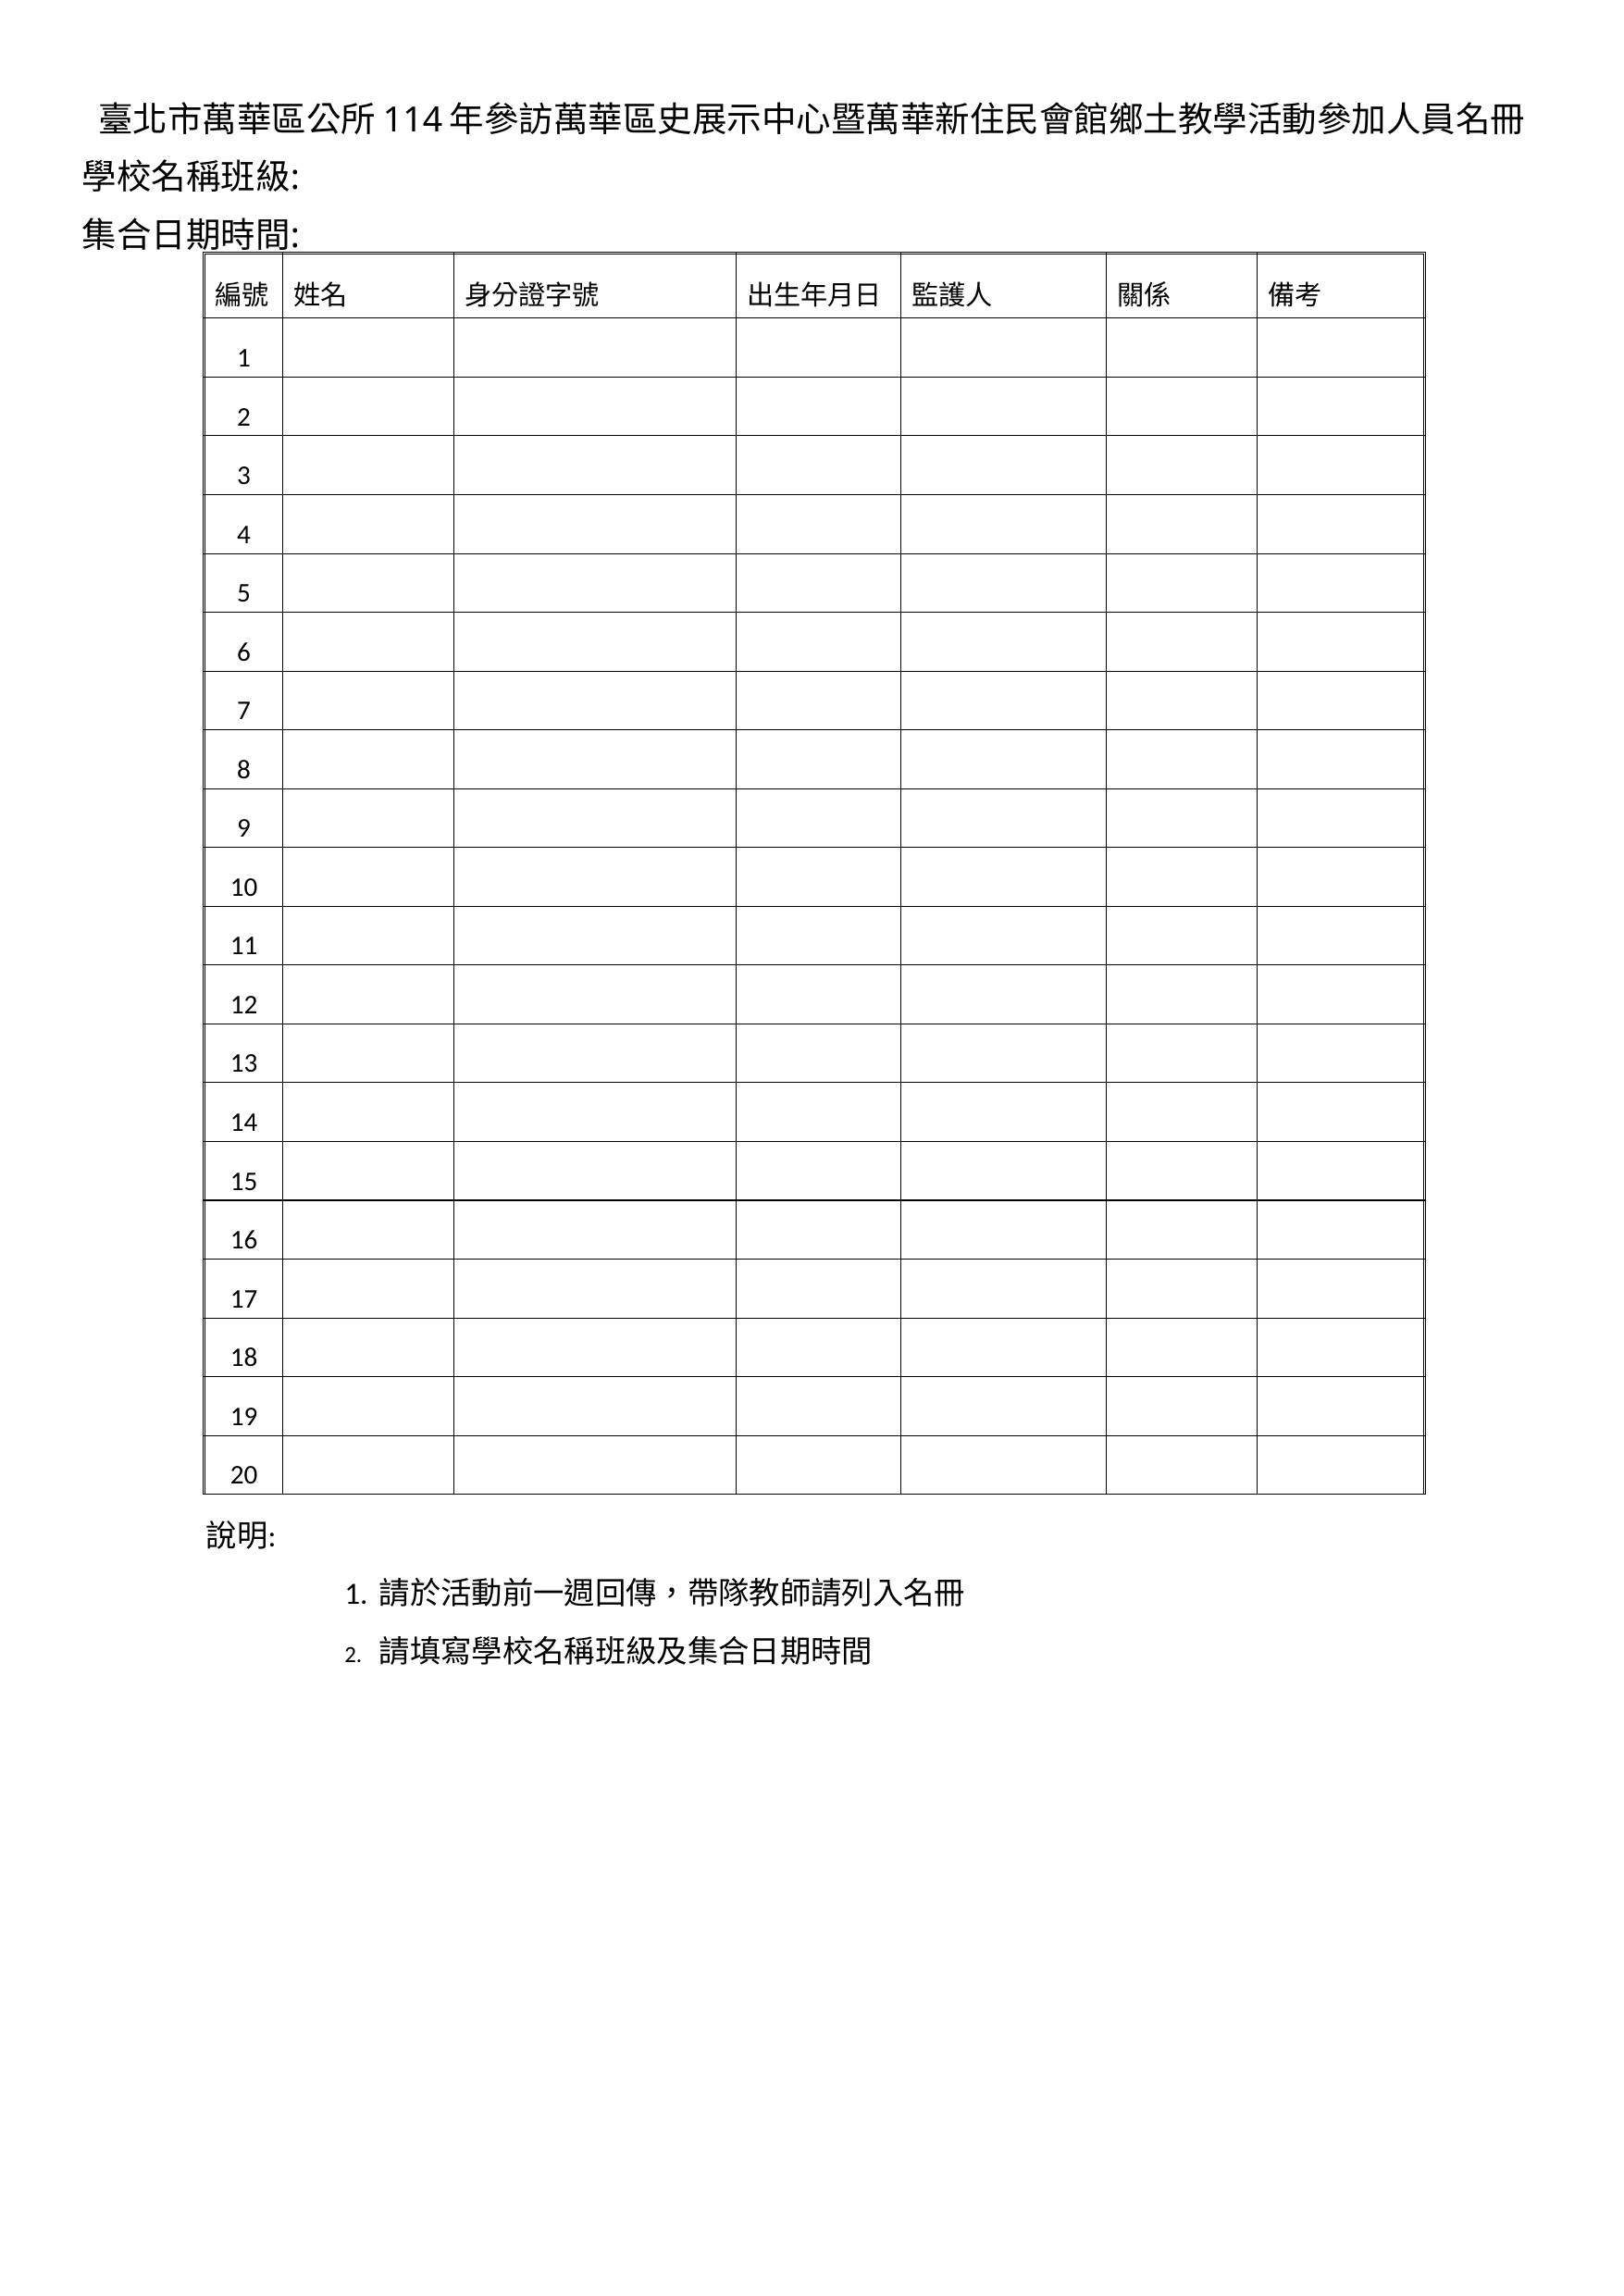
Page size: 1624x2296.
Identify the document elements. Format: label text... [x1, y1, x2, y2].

table_cell 6 [205, 613, 282, 670]
text 臺北市萬華區公所114年參訪萬華區史展示中心暨萬華新住民會館鄉土教學活動參加人員名冊 [82, 78, 1542, 136]
table_cell [283, 1260, 453, 1317]
table_cell [901, 1142, 1106, 1199]
table_cell [1258, 965, 1423, 1024]
table_cell [1258, 1142, 1423, 1199]
table_cell [283, 907, 453, 964]
table_cell [1107, 1319, 1257, 1376]
table_cell [901, 1377, 1106, 1435]
table_cell [454, 1319, 736, 1376]
table_cell [1107, 318, 1257, 377]
table_cell [1107, 378, 1257, 435]
table_cell [454, 965, 736, 1024]
table_cell [1258, 1319, 1423, 1376]
table_cell [283, 1142, 453, 1199]
table_cell [283, 848, 453, 906]
table_cell [901, 318, 1106, 377]
table_cell [283, 1377, 453, 1435]
table_cell [1258, 1377, 1423, 1435]
table_cell [737, 730, 900, 788]
table_cell [901, 378, 1106, 435]
table_cell [283, 436, 453, 494]
table_cell [454, 1083, 736, 1141]
table_cell 7 [205, 672, 282, 729]
table_cell [283, 378, 453, 435]
table_cell 13 [205, 1024, 282, 1082]
table_cell [1258, 378, 1423, 435]
table_cell 5 [205, 554, 282, 612]
table_cell [283, 1083, 453, 1141]
table_cell [1107, 1436, 1257, 1494]
table_cell [1107, 554, 1257, 612]
table_cell [1107, 965, 1257, 1024]
table_cell [454, 672, 736, 729]
table_cell 12 [205, 965, 282, 1024]
table_cell [737, 1201, 900, 1259]
table_cell [454, 1436, 736, 1494]
table_header 編號 [205, 254, 282, 317]
table_cell [901, 554, 1106, 612]
table_cell [1107, 1142, 1257, 1199]
table_cell [901, 730, 1106, 788]
table_cell [283, 613, 453, 670]
table_cell [1258, 613, 1423, 670]
table_cell [737, 672, 900, 729]
table_cell 20 [205, 1436, 282, 1494]
table_cell 16 [205, 1201, 282, 1259]
table_cell [901, 672, 1106, 729]
table_cell [901, 907, 1106, 964]
table_cell [737, 1024, 900, 1082]
table_cell [283, 554, 453, 612]
list 請於活動前一週回傳，帶隊教師請列入名冊 [344, 1553, 1542, 1610]
table_cell [1107, 1260, 1257, 1317]
table_cell [1107, 495, 1257, 552]
table_cell [737, 965, 900, 1024]
table_cell [1107, 848, 1257, 906]
table_cell 4 [205, 495, 282, 552]
table_cell [1107, 789, 1257, 847]
table_cell [1258, 554, 1423, 612]
table_cell [1258, 1024, 1423, 1082]
table_cell [1258, 730, 1423, 788]
table_cell 8 [205, 730, 282, 788]
table_cell [454, 730, 736, 788]
table_header 關係 [1107, 254, 1257, 317]
table_cell [454, 1260, 736, 1317]
table_cell [901, 1201, 1106, 1259]
table_cell 11 [205, 907, 282, 964]
table_cell 15 [205, 1142, 282, 1199]
table_cell [454, 1377, 736, 1435]
table_cell [737, 1083, 900, 1141]
table_cell 19 [205, 1377, 282, 1435]
table_cell [1258, 1436, 1423, 1494]
table_header 監護人 [901, 254, 1106, 317]
table_cell [901, 965, 1106, 1024]
table_cell [454, 1142, 736, 1199]
table_cell [283, 1319, 453, 1376]
table_cell [454, 554, 736, 612]
table_cell [737, 378, 900, 435]
table_cell [737, 554, 900, 612]
table_cell [1107, 672, 1257, 729]
table_cell [901, 1436, 1106, 1494]
table_cell [901, 1260, 1106, 1317]
table_cell [737, 907, 900, 964]
table_cell [283, 672, 453, 729]
table_cell 18 [205, 1319, 282, 1376]
table_cell [283, 789, 453, 847]
table_cell 14 [205, 1083, 282, 1141]
table_cell [1258, 789, 1423, 847]
list 請填寫學校名稱班級及集合日期時間 [344, 1610, 1542, 1669]
table_cell [1258, 495, 1423, 552]
table_cell [901, 1319, 1106, 1376]
table_header 身分證字號 [454, 254, 736, 317]
table_cell [1107, 436, 1257, 494]
table_cell 3 [205, 436, 282, 494]
table_cell [737, 1319, 900, 1376]
table_cell [454, 613, 736, 670]
table_cell [454, 907, 736, 964]
table_cell [283, 1436, 453, 1494]
table_cell 9 [205, 789, 282, 847]
table_cell [1258, 436, 1423, 494]
table_cell [901, 1083, 1106, 1141]
table_cell [454, 436, 736, 494]
table_cell [901, 848, 1106, 906]
table_cell [283, 730, 453, 788]
table_cell [737, 848, 900, 906]
text 集合日期時間: [82, 193, 1542, 252]
table_cell [901, 789, 1106, 847]
table_cell [1258, 1260, 1423, 1317]
table_cell [1107, 1024, 1257, 1082]
table_cell [1258, 1201, 1423, 1259]
table_cell [901, 1024, 1106, 1082]
table_cell [1258, 907, 1423, 964]
table_cell [737, 613, 900, 670]
table_header 出生年月日 [737, 254, 900, 317]
table_cell [454, 495, 736, 552]
table_cell [1258, 848, 1423, 906]
table_cell [454, 318, 736, 377]
table_cell [283, 318, 453, 377]
table_cell [737, 318, 900, 377]
table_cell 17 [205, 1260, 282, 1317]
table_cell [1107, 1377, 1257, 1435]
table_cell [737, 495, 900, 552]
table_cell [454, 1201, 736, 1259]
table_cell [737, 1436, 900, 1494]
table_cell 1 [205, 318, 282, 377]
table_cell [283, 495, 453, 552]
table_cell [737, 1260, 900, 1317]
table_cell [1107, 613, 1257, 670]
table_cell [1107, 1083, 1257, 1141]
table_cell [1107, 907, 1257, 964]
table_cell [454, 848, 736, 906]
text 學校名稱班級: [82, 136, 1542, 193]
table_header 姓名 [283, 254, 453, 317]
table_cell [283, 1201, 453, 1259]
table_cell 2 [205, 378, 282, 435]
table_header 備考 [1258, 254, 1423, 317]
table_cell [901, 613, 1106, 670]
table_cell [283, 965, 453, 1024]
table_cell [1258, 1083, 1423, 1141]
table_cell [901, 495, 1106, 552]
table_cell [901, 436, 1106, 494]
text 說明: [82, 1495, 1542, 1553]
table_cell [1258, 318, 1423, 377]
table_cell [454, 789, 736, 847]
table_cell [1107, 730, 1257, 788]
table_cell [737, 789, 900, 847]
table_cell [454, 1024, 736, 1082]
table_cell [1258, 672, 1423, 729]
table_cell [737, 1142, 900, 1199]
table_cell [737, 436, 900, 494]
table_cell [1107, 1201, 1257, 1259]
table_cell [283, 1024, 453, 1082]
table_cell [737, 1377, 900, 1435]
table_cell [454, 378, 736, 435]
table_cell 10 [205, 848, 282, 906]
